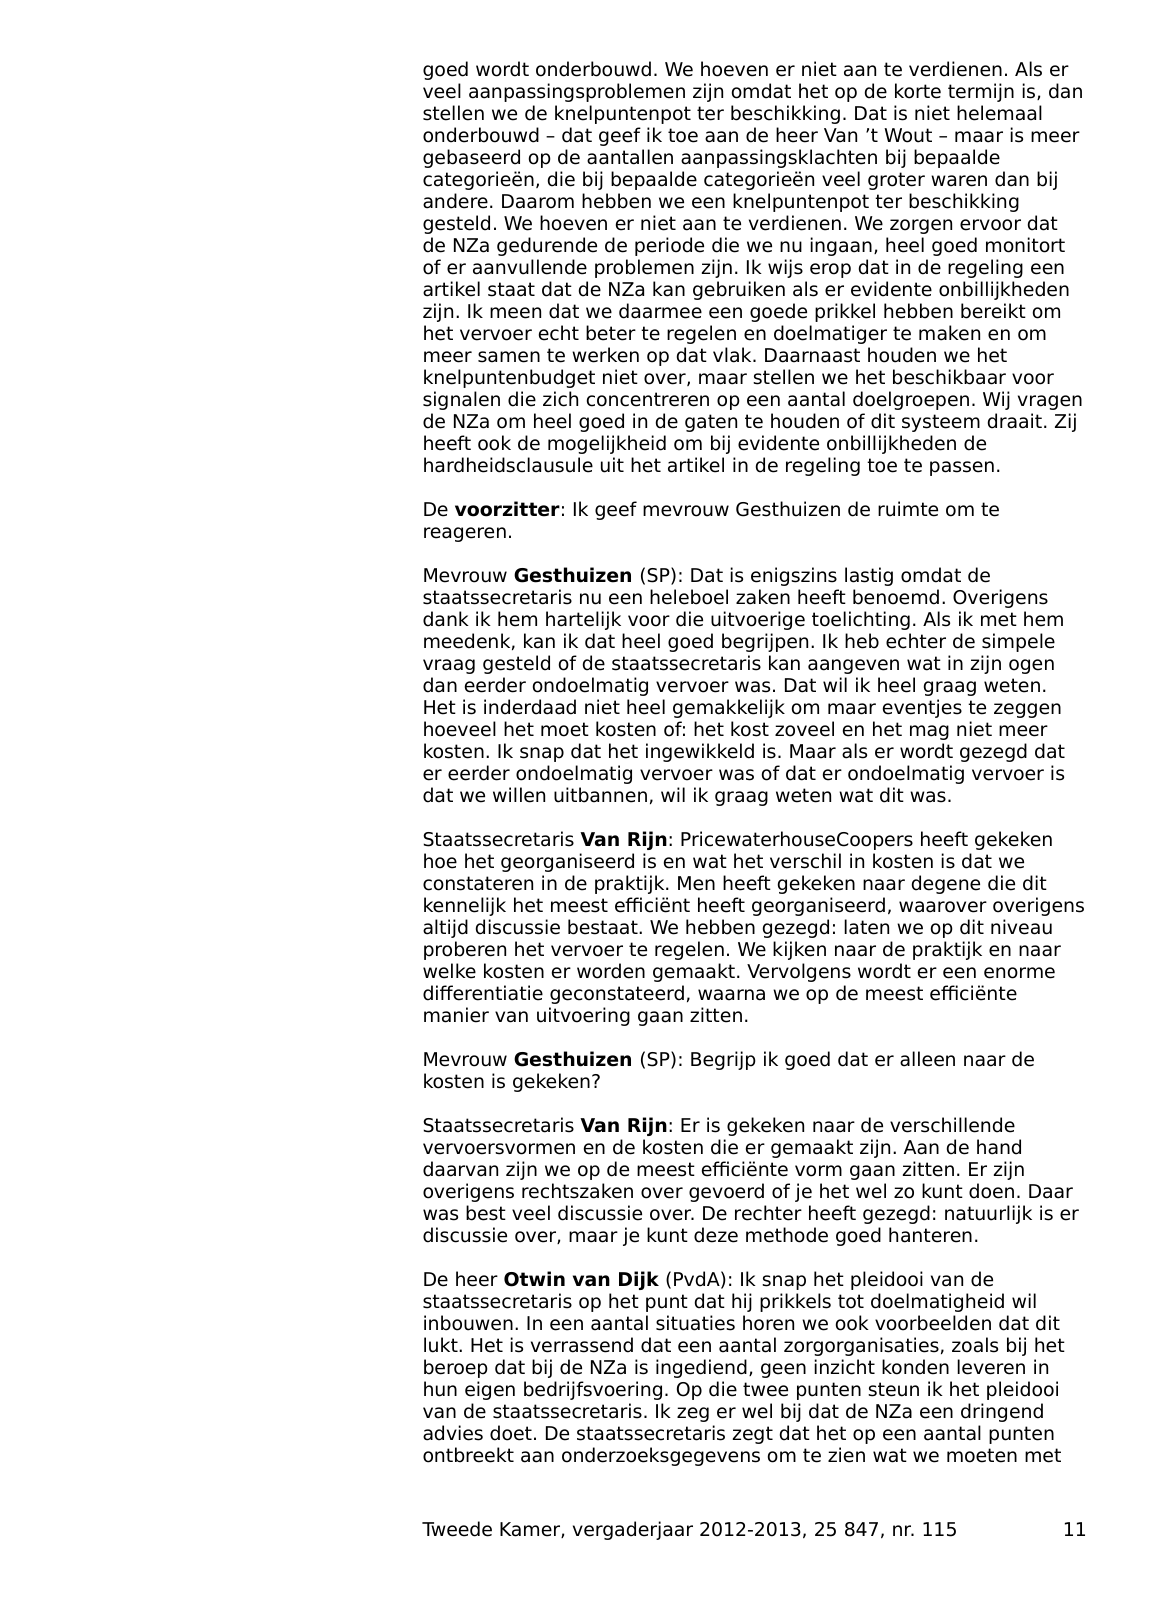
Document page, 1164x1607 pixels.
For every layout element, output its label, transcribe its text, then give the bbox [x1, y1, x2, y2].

text De heer Otwin van Dijk (PvdA): Ik snap het pleidooi van de staatssecretaris op het punt dat hij prikkels tot doelmatigheid wil inbouwen. In een aantal situaties horen we ook voorbeelden dat dit lukt. Het is verrassend dat een aantal zorgorganisaties, zoals bij het beroep dat bij de NZa is ingediend, geen inzicht konden leveren in hun eigen bedrijfsvoering. Op die twee punten steun ik het pleidooi van de staatssecretaris. Ik zeg er wel bij dat de NZa een dringend advies doet. De staatssecretaris zegt dat het op een aantal punten ontbreekt aan onderzoeksgegevens om te zien wat we moeten met [422, 1269, 1087, 1467]
text De voorzitter: Ik geef mevrouw Gesthuizen de ruimte om te reageren. [422, 499, 1087, 543]
text Staatssecretaris Van Rijn: Er is gekeken naar de verschillende vervoersvormen en de kosten die er gemaakt zijn. Aan de hand daarvan zijn we op de meest efficiënte vorm gaan zitten. Er zijn overigens rechtszaken over gevoerd of je het wel zo kunt doen. Daar was best veel discussie over. De rechter heeft gezegd: natuurlijk is er discussie over, maar je kunt deze methode goed hanteren. [422, 1115, 1087, 1247]
text Mevrouw Gesthuizen (SP): Dat is enigszins lastig omdat de staatssecretaris nu een heleboel zaken heeft benoemd. Overigens dank ik hem hartelijk voor die uitvoerige toelichting. Als ik met hem meedenk, kan ik dat heel goed begrijpen. Ik heb echter de simpele vraag gesteld of de staatssecretaris kan aangeven wat in zijn ogen dan eerder ondoelmatig vervoer was. Dat wil ik heel graag weten. Het is inderdaad niet heel gemakkelijk om maar eventjes te zeggen hoeveel het moet kosten of: het kost zoveel en het mag niet meer kosten. Ik snap dat het ingewikkeld is. Maar als er wordt gezegd dat er eerder ondoelmatig vervoer was of dat er ondoelmatig vervoer is dat we willen uitbannen, wil ik graag weten wat dit was. [422, 565, 1087, 807]
text Staatssecretaris Van Rijn: PricewaterhouseCoopers heeft gekeken hoe het georganiseerd is en wat het verschil in kosten is dat we constateren in de praktijk. Men heeft gekeken naar degene die dit kennelijk het meest efficiënt heeft georganiseerd, waarover overigens altijd discussie bestaat. We hebben gezegd: laten we op dit niveau proberen het vervoer te regelen. We kijken naar de praktijk en naar welke kosten er worden gemaakt. Vervolgens wordt er een enorme differentiatie geconstateerd, waarna we op de meest efficiënte manier van uitvoering gaan zitten. [422, 829, 1087, 1027]
text Mevrouw Gesthuizen (SP): Begrijp ik goed dat er alleen naar de kosten is gekeken? [422, 1049, 1087, 1093]
text goed wordt onderbouwd. We hoeven er niet aan te verdienen. Als er veel aanpassingsproblemen zijn omdat het op de korte termijn is, dan stellen we de knelpuntenpot ter beschikking. Dat is niet helemaal onderbouwd – dat geef ik toe aan de heer Van ’t Wout – maar is meer gebaseerd op de aantallen aanpassingsklachten bij bepaalde categorieën, die bij bepaalde categorieën veel groter waren dan bij andere. Daarom hebben we een knelpuntenpot ter beschikking gesteld. We hoeven er niet aan te verdienen. We zorgen ervoor dat de NZa gedurende de periode die we nu ingaan, heel goed monitort of er aanvullende problemen zijn. Ik wijs erop dat in de regeling een artikel staat dat de NZa kan gebruiken als er evidente onbillijkheden zijn. Ik meen dat we daarmee een goede prikkel hebben bereikt om het vervoer echt beter te regelen en doelmatiger te maken en om meer samen te werken op dat vlak. Daarnaast houden we het knelpuntenbudget niet over, maar stellen we het beschikbaar voor signalen die zich concentreren op een aantal doelgroepen. Wij vragen de NZa om heel goed in de gaten te houden of dit systeem draait. Zij heeft ook de mogelijkheid om bij evidente onbillijkheden de hardheidsclausule uit het artikel in de regeling toe te passen. [422, 59, 1087, 477]
